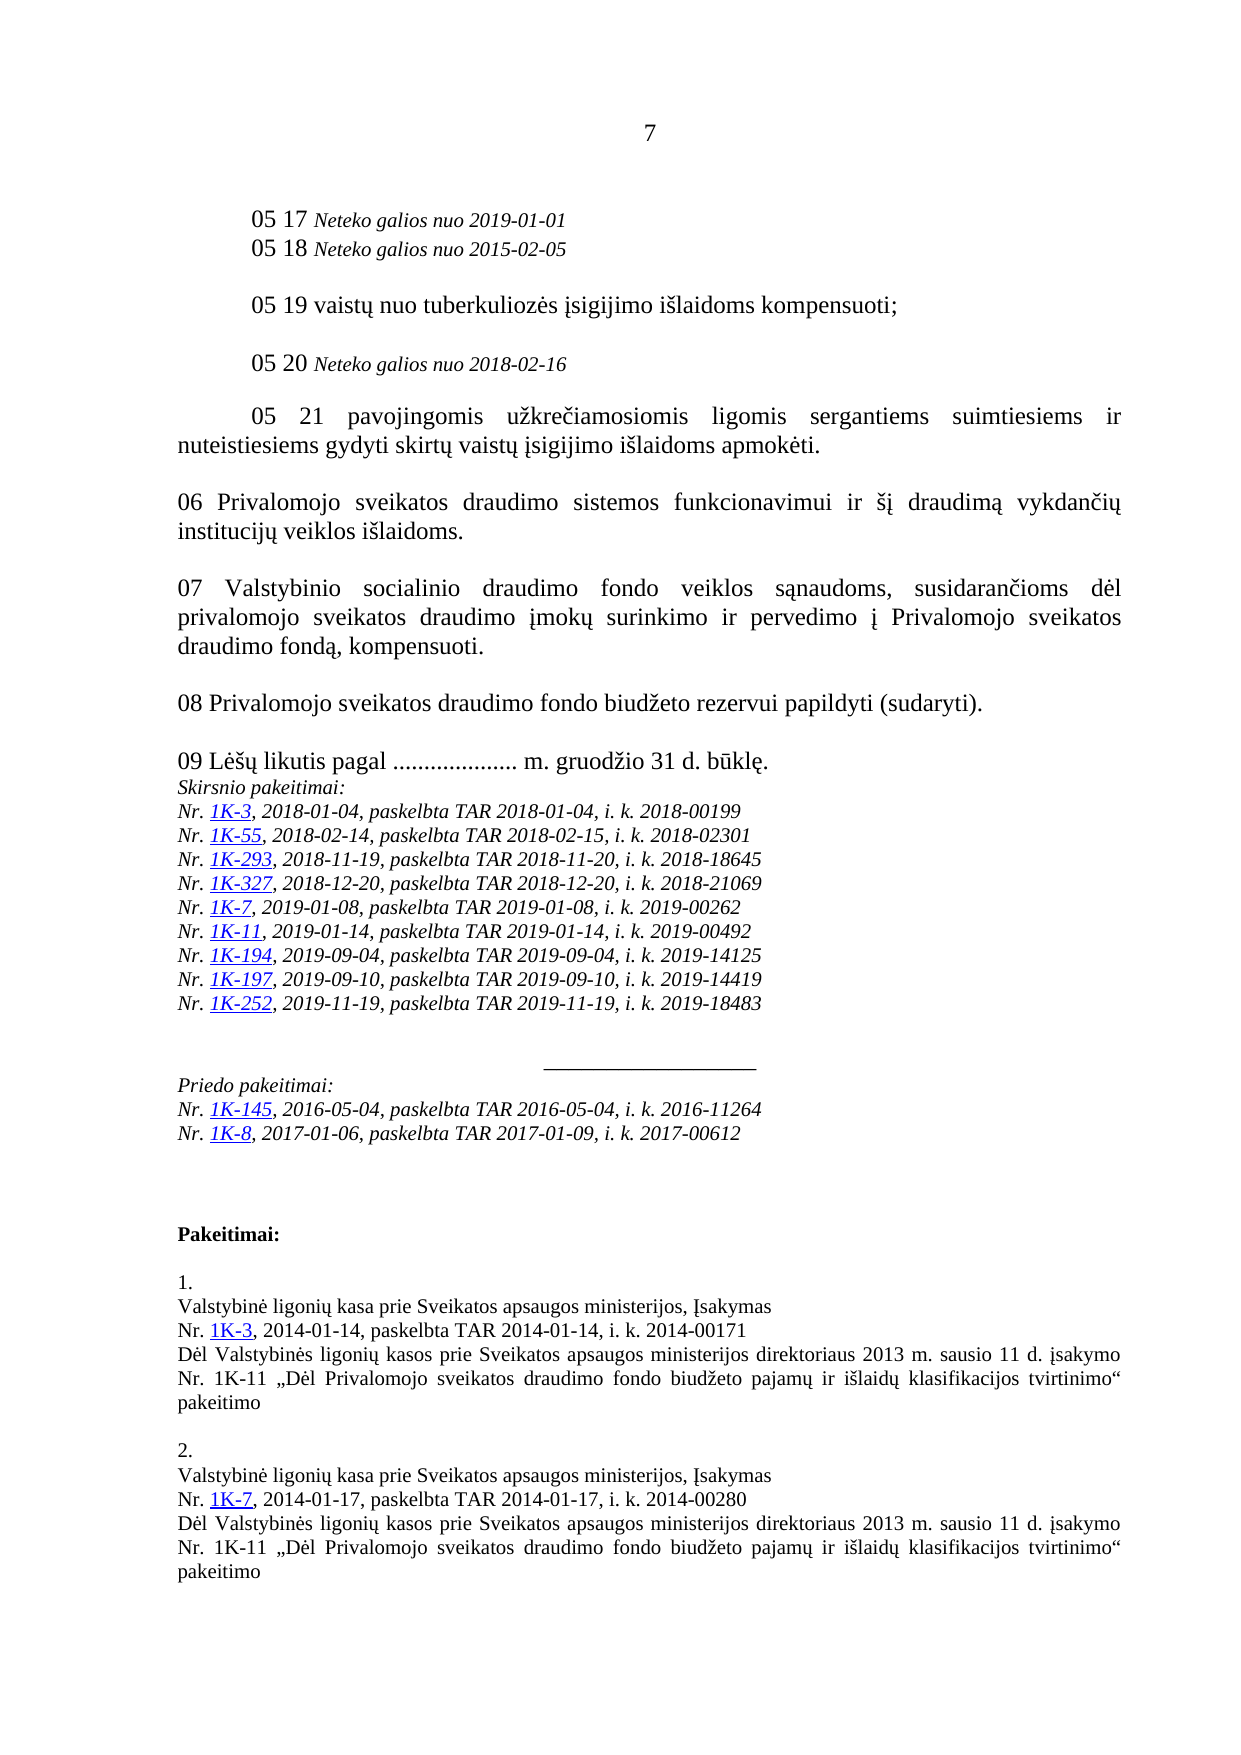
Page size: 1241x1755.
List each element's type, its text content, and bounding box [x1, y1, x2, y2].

text 05 20 Neteko galios nuo 2018-02-16 [177, 348, 1122, 377]
text Nr. 1K-197, 2019-09-10, paskelbta TAR 2019-09-10, i. k. 2019-14419 [177, 967, 1122, 991]
text 05 18 Neteko galios nuo 2015-02-05 [177, 233, 1122, 262]
text 05 21 pavojingomis užkrečiamosiomis ligomis sergantiems suimtiesiems ir nuteistiesiems gydyti skirtų vaistų įsigijimo išlaidoms apmokėti. [177, 401, 1122, 458]
text Priedo pakeitimai: [177, 1073, 1122, 1097]
text Nr. 1K-11, 2019-01-14, paskelbta TAR 2019-01-14, i. k. 2019-00492 [177, 919, 1122, 943]
text Nr. 1K-145, 2016-05-04, paskelbta TAR 2016-05-04, i. k. 2016-11264 [177, 1097, 1122, 1121]
text 09 Lėšų likutis pagal .................... m. gruodžio 31 d. būklę. [177, 746, 1122, 775]
text Pakeitimai: [177, 1222, 1122, 1246]
text Dėl Valstybinės ligonių kasos prie Sveikatos apsaugos ministerijos direktoriaus 2013 m. sausio 11 d. įsakymo Nr. 1K-11 „Dėl Privalomojo sveikatos draudimo fondo biudžeto pajamų ir išlaidų klasifikacijos tvirtinimo“ pakeitimo [177, 1511, 1122, 1583]
text Nr. 1K-3, 2014-01-14, paskelbta TAR 2014-01-14, i. k. 2014-00171 [177, 1318, 1122, 1342]
text 08 Privalomojo sveikatos draudimo fondo biudžeto rezervui papildyti (sudaryti). [177, 688, 1122, 717]
text 05 17 Neteko galios nuo 2019-01-01 [177, 204, 1122, 233]
text Skirsnio pakeitimai: [177, 775, 1122, 799]
text Dėl Valstybinės ligonių kasos prie Sveikatos apsaugos ministerijos direktoriaus 2013 m. sausio 11 d. įsakymo Nr. 1K-11 „Dėl Privalomojo sveikatos draudimo fondo biudžeto pajamų ir išlaidų klasifikacijos tvirtinimo“ pakeitimo [177, 1342, 1122, 1414]
text Nr. 1K-293, 2018-11-19, paskelbta TAR 2018-11-20, i. k. 2018-18645 [177, 847, 1122, 871]
text Nr. 1K-7, 2014-01-17, paskelbta TAR 2014-01-17, i. k. 2014-00280 [177, 1487, 1122, 1511]
text Nr. 1K-252, 2019-11-19, paskelbta TAR 2019-11-19, i. k. 2019-18483 [177, 991, 1122, 1015]
text 07 Valstybinio socialinio draudimo fondo veiklos sąnaudoms, susidarančioms dėl privalomojo sveikatos draudimo įmokų surinkimo ir pervedimo į Privalomojo sveikatos draudimo fondą, kompensuoti. [177, 573, 1122, 660]
text _________________ [177, 1044, 1122, 1073]
text Valstybinė ligonių kasa prie Sveikatos apsaugos ministerijos, Įsakymas [177, 1294, 1122, 1318]
text Valstybinė ligonių kasa prie Sveikatos apsaugos ministerijos, Įsakymas [177, 1462, 1122, 1487]
text Nr. 1K-7, 2019-01-08, paskelbta TAR 2019-01-08, i. k. 2019-00262 [177, 895, 1122, 919]
text 1. [177, 1270, 1122, 1294]
text Nr. 1K-327, 2018-12-20, paskelbta TAR 2018-12-20, i. k. 2018-21069 [177, 871, 1122, 895]
text Nr. 1K-8, 2017-01-06, paskelbta TAR 2017-01-09, i. k. 2017-00612 [177, 1121, 1122, 1145]
text Nr. 1K-3, 2018-01-04, paskelbta TAR 2018-01-04, i. k. 2018-00199 [177, 799, 1122, 823]
text 2. [177, 1438, 1122, 1462]
text 05 19 vaistų nuo tuberkuliozės įsigijimo išlaidoms kompensuoti; [177, 291, 1122, 319]
text Nr. 1K-55, 2018-02-14, paskelbta TAR 2018-02-15, i. k. 2018-02301 [177, 823, 1122, 847]
text 06 Privalomojo sveikatos draudimo sistemos funkcionavimui ir šį draudimą vykdančių institucijų veiklos išlaidoms. [177, 487, 1122, 545]
text Nr. 1K-194, 2019-09-04, paskelbta TAR 2019-09-04, i. k. 2019-14125 [177, 943, 1122, 967]
